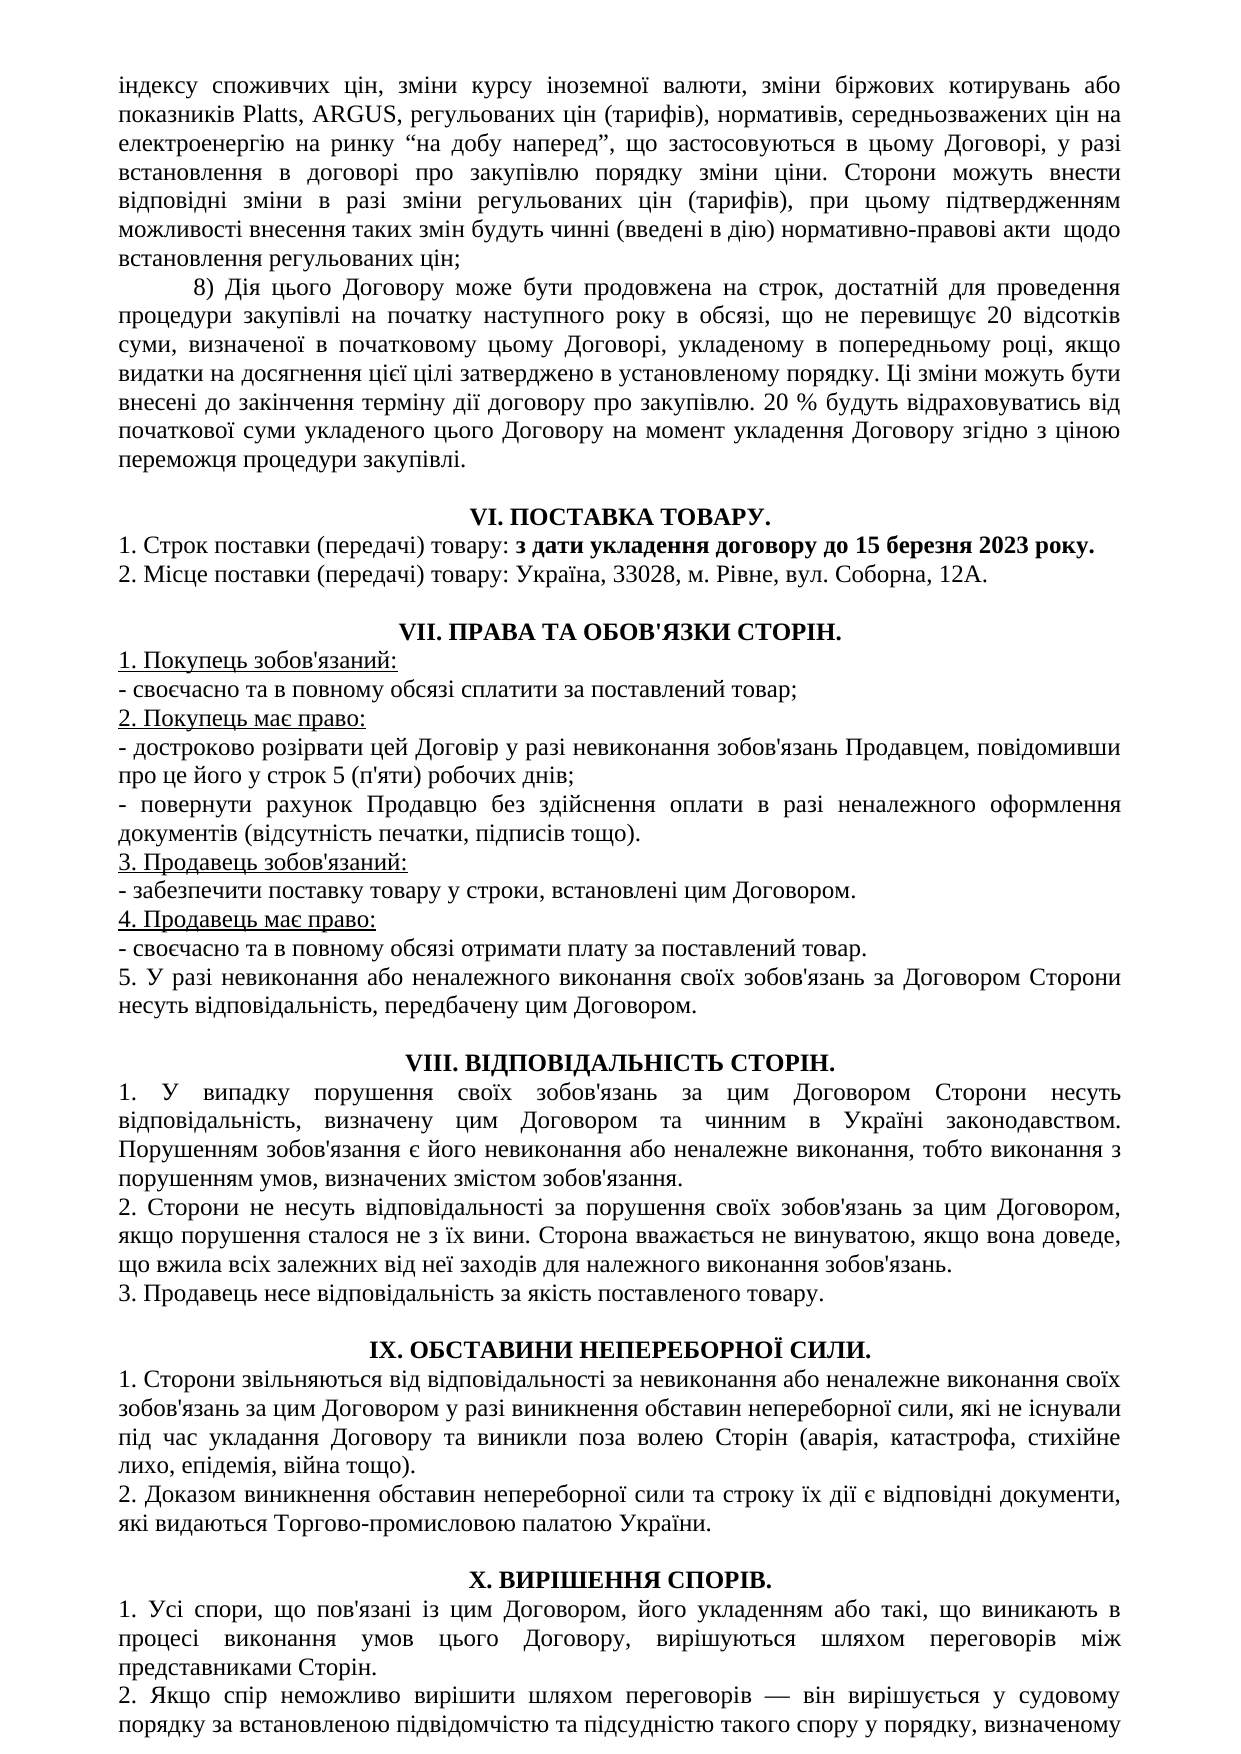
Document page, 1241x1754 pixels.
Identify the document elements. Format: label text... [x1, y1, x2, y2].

text 5. У разі невиконання або неналежного виконання своїх зобов'язань за Договором Сторони несуть відповідальність, передбачену цим Договором. [118, 962, 1122, 1019]
text 1. Усі спори, що пов'язані із цим Договором, його укладенням або такі, що виникають в процесі виконання умов цього Договору, вирішуються шляхом переговорів між представниками Сторін. [118, 1594, 1122, 1681]
text 1. Строк поставки (передачі) товару: з дати укладення договору до 15 березня 2023 року. [118, 531, 1122, 559]
text 8) Дія цього Договору може бути продовжена на строк, достатній для проведення процедури закупівлі на початку наступного року в обсязі, що не перевищує 20 відсотків суми, визначеної в початковому цьому Договорі, укладеному в попередньому році, якщо видатки на досягнення цієї цілі затверджено в установленому порядку. Ці зміни можуть бути внесені до закінчення терміну дії договору про закупівлю. 20 % будуть відраховуватись від початкової суми укладеного цього Договору на момент укладення Договору згідно з ціною переможця процедури закупівлі. [118, 272, 1122, 473]
text - повернути рахунок Продавцю без здійснення оплати в разі неналежного оформлення документів (відсутність печатки, підписів тощо). [118, 789, 1122, 847]
text VI. ПОСТАВКА ТОВАРУ. [118, 502, 1122, 531]
text VII. ПРАВА ТА ОБОВ'ЯЗКИ СТОРІН. [118, 617, 1122, 646]
text - достроково розірвати цей Договір у разі невиконання зобов'язань Продавцем, повідомивши про це його у строк 5 (п'яти) робочих днів; [118, 732, 1122, 789]
text - своєчасно та в повному обсязі сплатити за поставлений товар; [118, 674, 1122, 703]
text 1. У випадку порушення своїх зобов'язань за цим Договором Сторони несуть відповідальність, визначену цим Договором та чинним в Україні законодавством. Порушенням зобов'язання є його невиконання або неналежне виконання, тобто виконання з порушенням умов, визначених змістом зобов'язання. [118, 1077, 1122, 1192]
text 2. Сторони не несуть відповідальності за порушення своїх зобов'язань за цим Договором, якщо порушення сталося не з їх вини. Сторона вважається не винуватою, якщо вона доведе, що вжила всіх залежних від неї заходів для належного виконання зобов'язань. [118, 1192, 1122, 1278]
text 2. Місце поставки (передачі) товару: Україна, 33028, м. Рівне, вул. Соборна, 12А. [118, 559, 1122, 588]
text 4. Продавець має право: [118, 904, 1122, 933]
text 1. Покупець зобов'язаний: [118, 646, 1122, 674]
text VIII. ВІДПОВІДАЛЬНІСТЬ СТОРІН. [118, 1048, 1122, 1077]
text 3. Продавець несе відповідальність за якість поставленого товару. [118, 1278, 1122, 1307]
text 2. Доказом виникнення обставин непереборної сили та строку їх дії є відповідні документи, які видаються Торгово-промисловою палатою України. [118, 1479, 1122, 1537]
text індексу споживчих цін, зміни курсу іноземної валюти, зміни біржових котирувань або показників Platts, ARGUS, регульованих цін (тарифів), нормативів, середньозважених цін на електроенергію на ринку “на добу наперед”, що застосовуються в цьому Договорі, у разі встановлення в договорі про закупівлю порядку зміни ціни. Сторони можуть внести відповідні зміни в разі зміни регульованих цін (тарифів), при цьому підтвердженням можливості внесення таких змін будуть чинні (введені в дію) нормативно-правові акти щодо встановлення регульованих цін; [118, 71, 1122, 272]
text IX. ОБСТАВИНИ НЕПЕРЕБОРНОЇ СИЛИ. [118, 1336, 1122, 1364]
text - своєчасно та в повному обсязі отримати плату за поставлений товар. [118, 933, 1122, 962]
text X. ВИРІШЕННЯ СПОРІВ. [118, 1566, 1122, 1594]
text 1. Сторони звільняються від відповідальності за невиконання або неналежне виконання своїх зобов'язань за цим Договором у разі виникнення обставин непереборної сили, які не існували під час укладання Договору та виникли поза волею Сторін (аварія, катастрофа, стихійне лихо, епідемія, війна тощо). [118, 1364, 1122, 1479]
text - забезпечити поставку товару у строки, встановлені цим Договором. [118, 876, 1122, 904]
text 2. Якщо спір неможливо вирішити шляхом переговорів — він вирішується у судовому порядку за встановленою підвідомчістю та підсудністю такого спору у порядку, визначеному [118, 1681, 1122, 1738]
text 2. Покупець має право: [118, 703, 1122, 732]
text 3. Продавець зобов'язаний: [118, 847, 1122, 876]
